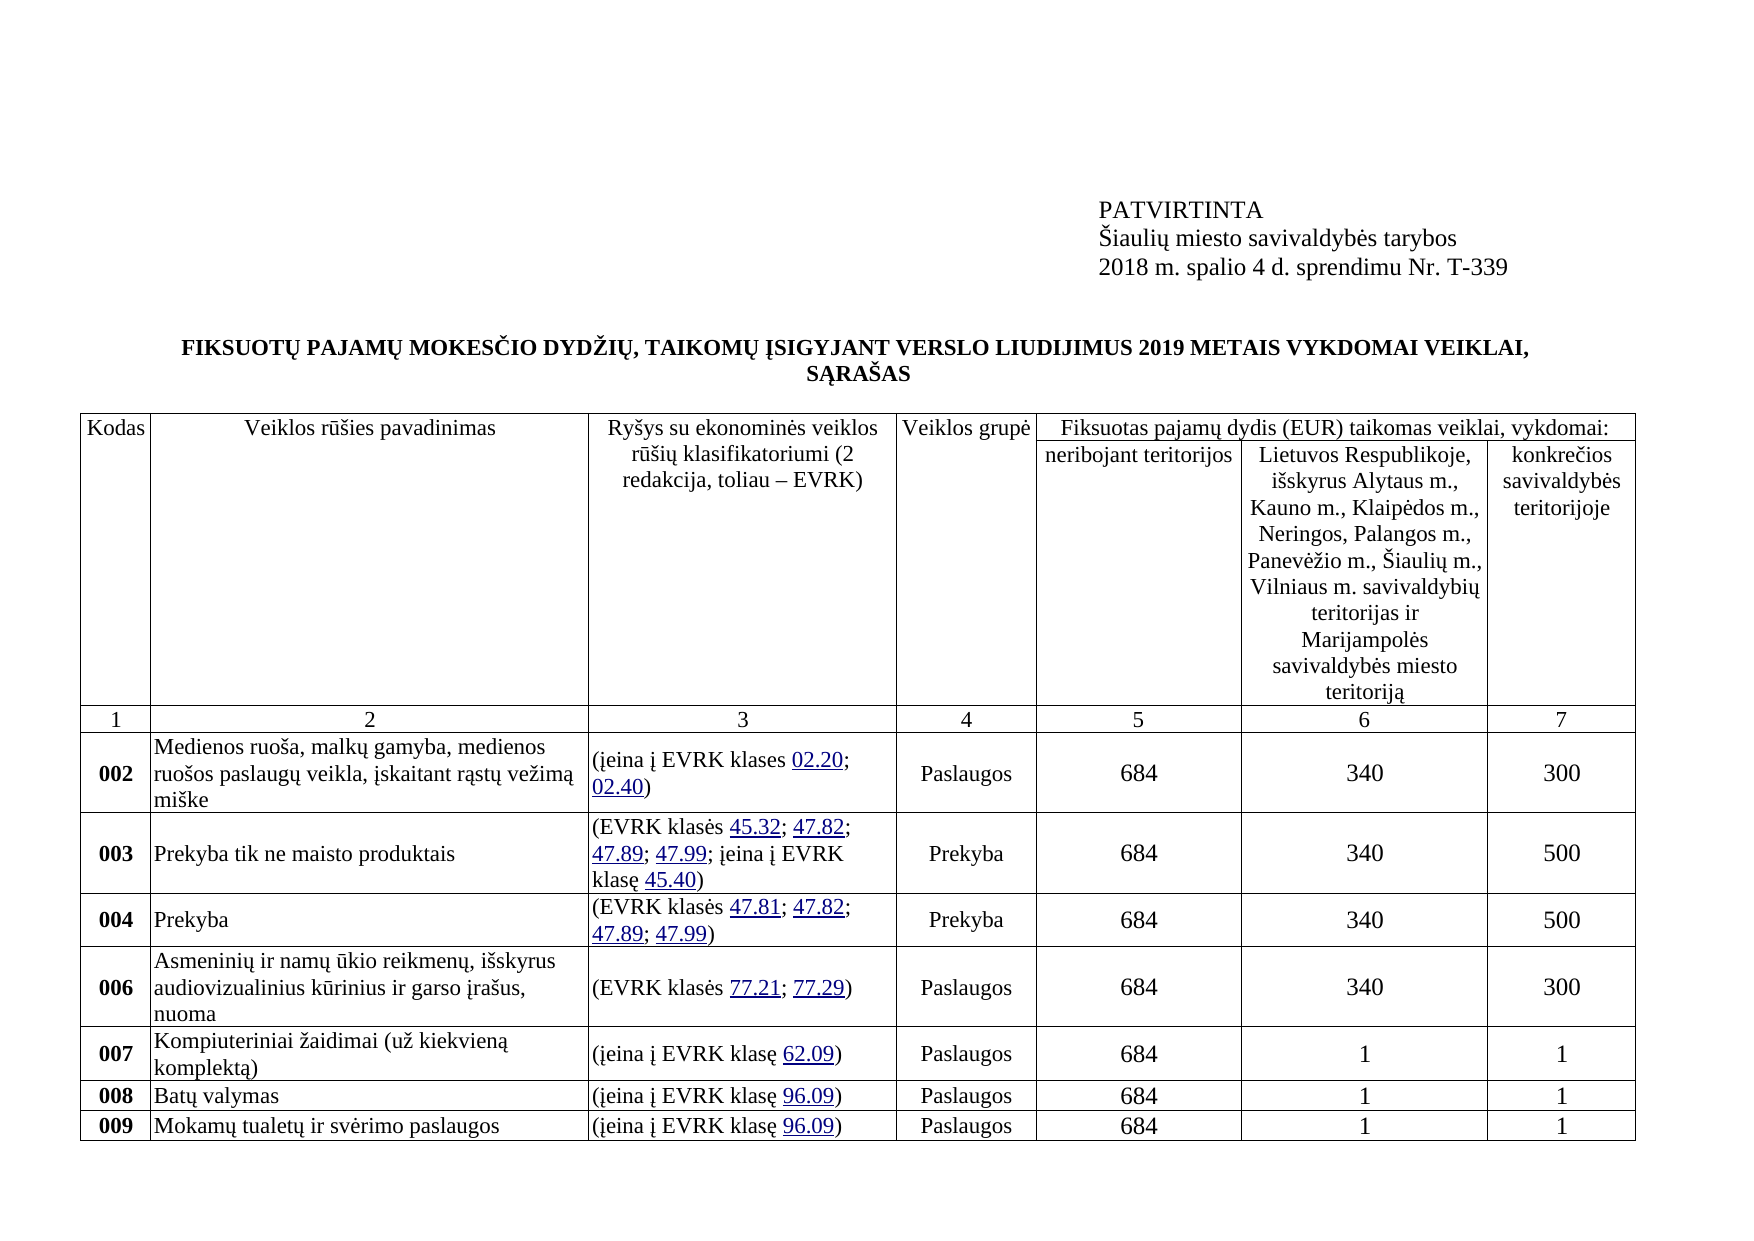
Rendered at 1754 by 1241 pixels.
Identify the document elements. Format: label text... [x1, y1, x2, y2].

table_cell 684 [1037, 894, 1241, 946]
table_cell 340 [1242, 813, 1487, 892]
table_cell 300 [1488, 947, 1635, 1026]
table_cell 340 [1242, 947, 1487, 1026]
table_cell Prekyba [151, 894, 588, 946]
table_cell neribojant teritorijos [1037, 441, 1241, 705]
text SĄRAŠAS [81, 360, 1636, 386]
table_cell 006 [81, 947, 150, 1026]
table_cell Prekyba [897, 894, 1036, 946]
table_header Veiklos rūšies pavadinimas [151, 414, 588, 705]
table_cell Mokamų tualetų ir svėrimo paslaugos [151, 1111, 588, 1139]
table_cell (įeina į EVRK klasę 96.09) [589, 1111, 896, 1139]
table_cell 500 [1488, 813, 1635, 892]
table_cell Paslaugos [897, 1111, 1036, 1139]
table_cell Prekyba tik ne maisto produktais [151, 813, 588, 892]
text FIKSUOTŲ PAJAMŲ MOKESČIO DYDŽIŲ, TAIKOMŲ ĮSIGYJANT VERSLO LIUDIJIMUS 2019 METAIS VYKDOMAI VEIKLAI, [81, 334, 1636, 360]
table_cell 684 [1037, 813, 1241, 892]
table_cell Paslaugos [897, 1027, 1036, 1080]
table_cell konkrečios savivaldybės teritorijoje [1488, 441, 1635, 705]
table_cell 2 [151, 706, 588, 732]
table_cell Medienos ruoša, malkų gamyba, medienos ruošos paslaugų veikla, įskaitant rąstų vežimą miške [151, 733, 588, 812]
table_cell Paslaugos [897, 733, 1036, 812]
table_cell 008 [81, 1081, 150, 1110]
table_cell (įeina į EVRK klasę 96.09) [589, 1081, 896, 1110]
table_cell 6 [1242, 706, 1487, 732]
table_cell 684 [1037, 1111, 1241, 1139]
table_cell (įeina į EVRK klases 02.20; 02.40) [589, 733, 896, 812]
table_cell 4 [897, 706, 1036, 732]
table_header Ryšys su ekonominės veiklos rūšių klasifikatoriumi (2 redakcija, toliau – EVRK) [589, 414, 896, 705]
table_cell 300 [1488, 733, 1635, 812]
table_cell Lietuvos Respublikoje, išskyrus Alytaus m., Kauno m., Klaipėdos m., Neringos, Palangos m., Panevėžio m., Šiaulių m., Vilniaus m. savivaldybių teritorijas ir Marijampolės savivaldybės miesto teritoriją [1242, 441, 1487, 705]
table_cell 003 [81, 813, 150, 892]
table_cell 684 [1037, 947, 1241, 1026]
text 2018 m. spalio 4 d. sprendimu Nr. T-339 [1098, 252, 1636, 281]
table_cell Prekyba [897, 813, 1036, 892]
table_cell Paslaugos [897, 1081, 1036, 1110]
table_cell (EVRK klasės 45.32; 47.82; 47.89; 47.99; įeina į EVRK klasę 45.40) [589, 813, 896, 892]
table_cell 684 [1037, 733, 1241, 812]
table_cell 340 [1242, 894, 1487, 946]
table_cell (įeina į EVRK klasę 62.09) [589, 1027, 896, 1080]
table_cell 3 [589, 706, 896, 732]
table_cell 1 [1488, 1111, 1635, 1139]
table_cell 1 [1242, 1111, 1487, 1139]
table_cell 007 [81, 1027, 150, 1080]
table_cell Kompiuteriniai žaidimai (už kiekvieną komplektą) [151, 1027, 588, 1080]
table_cell 009 [81, 1111, 150, 1139]
text PATVIRTINTA [1098, 195, 1636, 223]
table_cell 340 [1242, 733, 1487, 812]
table_cell 1 [1488, 1081, 1635, 1110]
table_cell 500 [1488, 894, 1635, 946]
text Šiaulių miesto savivaldybės tarybos [1098, 223, 1636, 252]
table_cell 1 [1242, 1027, 1487, 1080]
table_cell 1 [1242, 1081, 1487, 1110]
table_cell 684 [1037, 1027, 1241, 1080]
table_cell 1 [1488, 1027, 1635, 1080]
table_cell 002 [81, 733, 150, 812]
table_cell 684 [1037, 1081, 1241, 1110]
table_cell Paslaugos [897, 947, 1036, 1026]
table_cell 5 [1037, 706, 1241, 732]
table_header Kodas [81, 414, 150, 705]
table_header Fiksuotas pajamų dydis (EUR) taikomas veiklai, vykdomai: [1037, 414, 1635, 440]
table_cell 7 [1488, 706, 1635, 732]
table_cell (EVRK klasės 77.21; 77.29) [589, 947, 896, 1026]
table_header Veiklos grupė [897, 414, 1036, 705]
table_cell 1 [81, 706, 150, 732]
table_cell Asmeninių ir namų ūkio reikmenų, išskyrus audiovizualinius kūrinius ir garso įrašus, nuoma [151, 947, 588, 1026]
table_cell 004 [81, 894, 150, 946]
table_cell (EVRK klasės 47.81; 47.82; 47.89; 47.99) [589, 894, 896, 946]
table_cell Batų valymas [151, 1081, 588, 1110]
